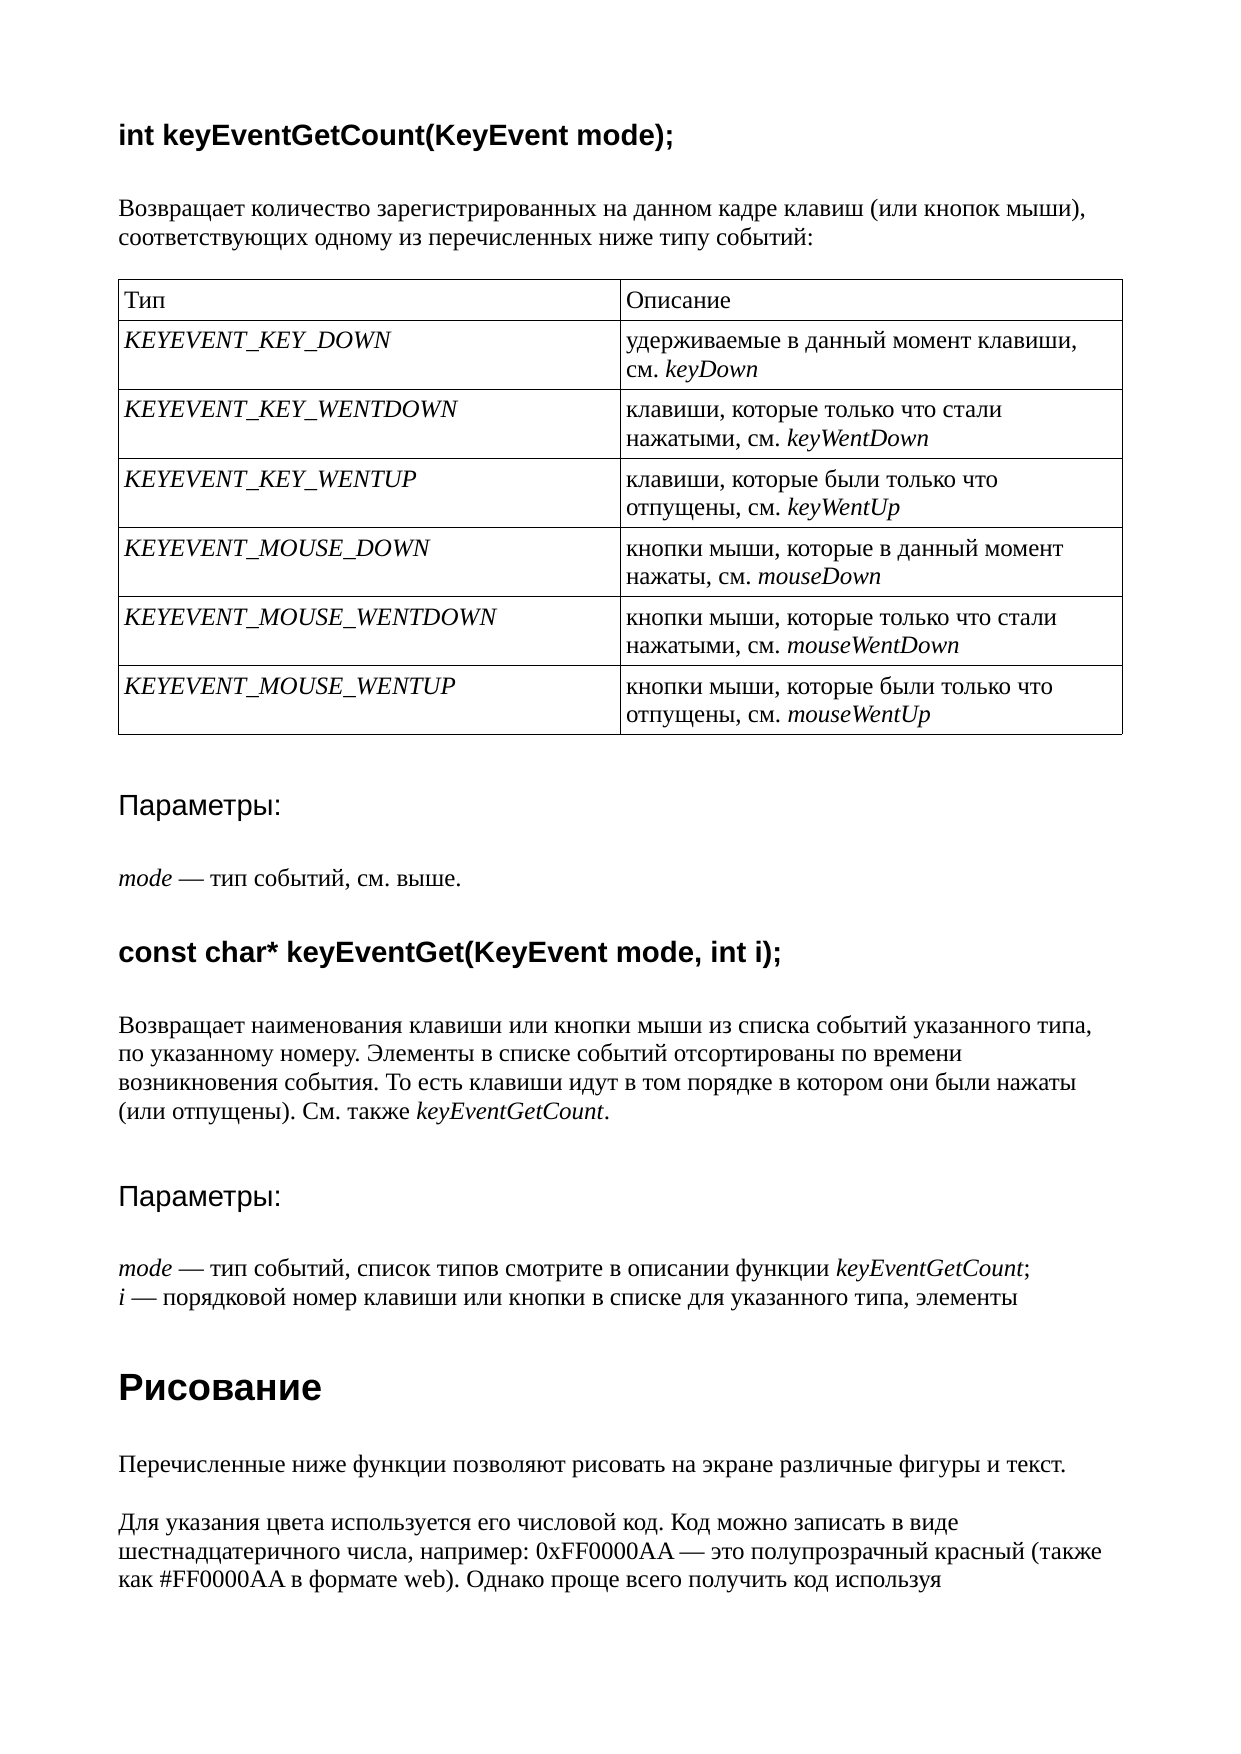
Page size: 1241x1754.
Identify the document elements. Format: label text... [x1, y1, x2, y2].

text i — порядковой номер клавиши или кнопки в списке для указанного типа, элементы [118, 1282, 1122, 1311]
text Возвращает наименования клавиши или кнопки мыши из списка событий указанного типа, по указанному номеру. Элементы в списке событий отсортированы по времени возникновения события. То есть клавиши идут в том порядке в котором они были нажаты (или отпущены). См. также keyEventGetCount. [118, 1010, 1122, 1125]
table_cell KEYEVENT_MOUSE_DOWN [119, 528, 620, 596]
text Для указания цвета используется его числовой код. Код можно записать в виде шестнадцатеричного числа, например: 0xFF0000AA — это полупрозрачный красный (также как #FF0000AA в формате web). Однако проще всего получить код используя [118, 1507, 1122, 1593]
table_cell клавиши, которые были только что отпущены, см. keyWentUp [621, 459, 1122, 527]
subtitle Рисование [118, 1364, 1122, 1408]
subtitle const char* keyEventGet(KeyEvent mode, int i); [118, 935, 1122, 968]
table_cell KEYEVENT_MOUSE_WENTDOWN [119, 597, 620, 665]
subtitle Параметры: [118, 788, 1122, 821]
table_cell удерживаемые в данный момент клавиши, см. keyDown [621, 321, 1122, 389]
table_header Тип [119, 280, 620, 320]
table_cell KEYEVENT_KEY_DOWN [119, 321, 620, 389]
table_cell кнопки мыши, которые только что стали нажатыми, см. mouseWentDown [621, 597, 1122, 665]
text Перечисленные ниже функции позволяют рисовать на экране различные фигуры и текст. [118, 1449, 1122, 1478]
table_cell клавиши, которые только что стали нажатыми, см. keyWentDown [621, 390, 1122, 458]
table_cell кнопки мыши, которые в данный момент нажаты, см. mouseDown [621, 528, 1122, 596]
table_cell KEYEVENT_MOUSE_WENTUP [119, 666, 620, 734]
table_cell KEYEVENT_KEY_WENTUP [119, 459, 620, 527]
table_cell кнопки мыши, которые были только что отпущены, см. mouseWentUp [621, 666, 1122, 734]
table_cell KEYEVENT_KEY_WENTDOWN [119, 390, 620, 458]
text Возвращает количество зарегистрированных на данном кадре клавиш (или кнопок мыши), соответствующих одному из перечисленных ниже типу событий: [118, 193, 1122, 251]
text mode — тип событий, список типов смотрите в описании функции keyEventGetCount; [118, 1253, 1122, 1282]
subtitle Параметры: [118, 1178, 1122, 1212]
text mode — тип событий, см. выше. [118, 863, 1122, 891]
table_header Описание [621, 280, 1122, 320]
subtitle int keyEventGetCount(KeyEvent mode); [118, 118, 1122, 152]
